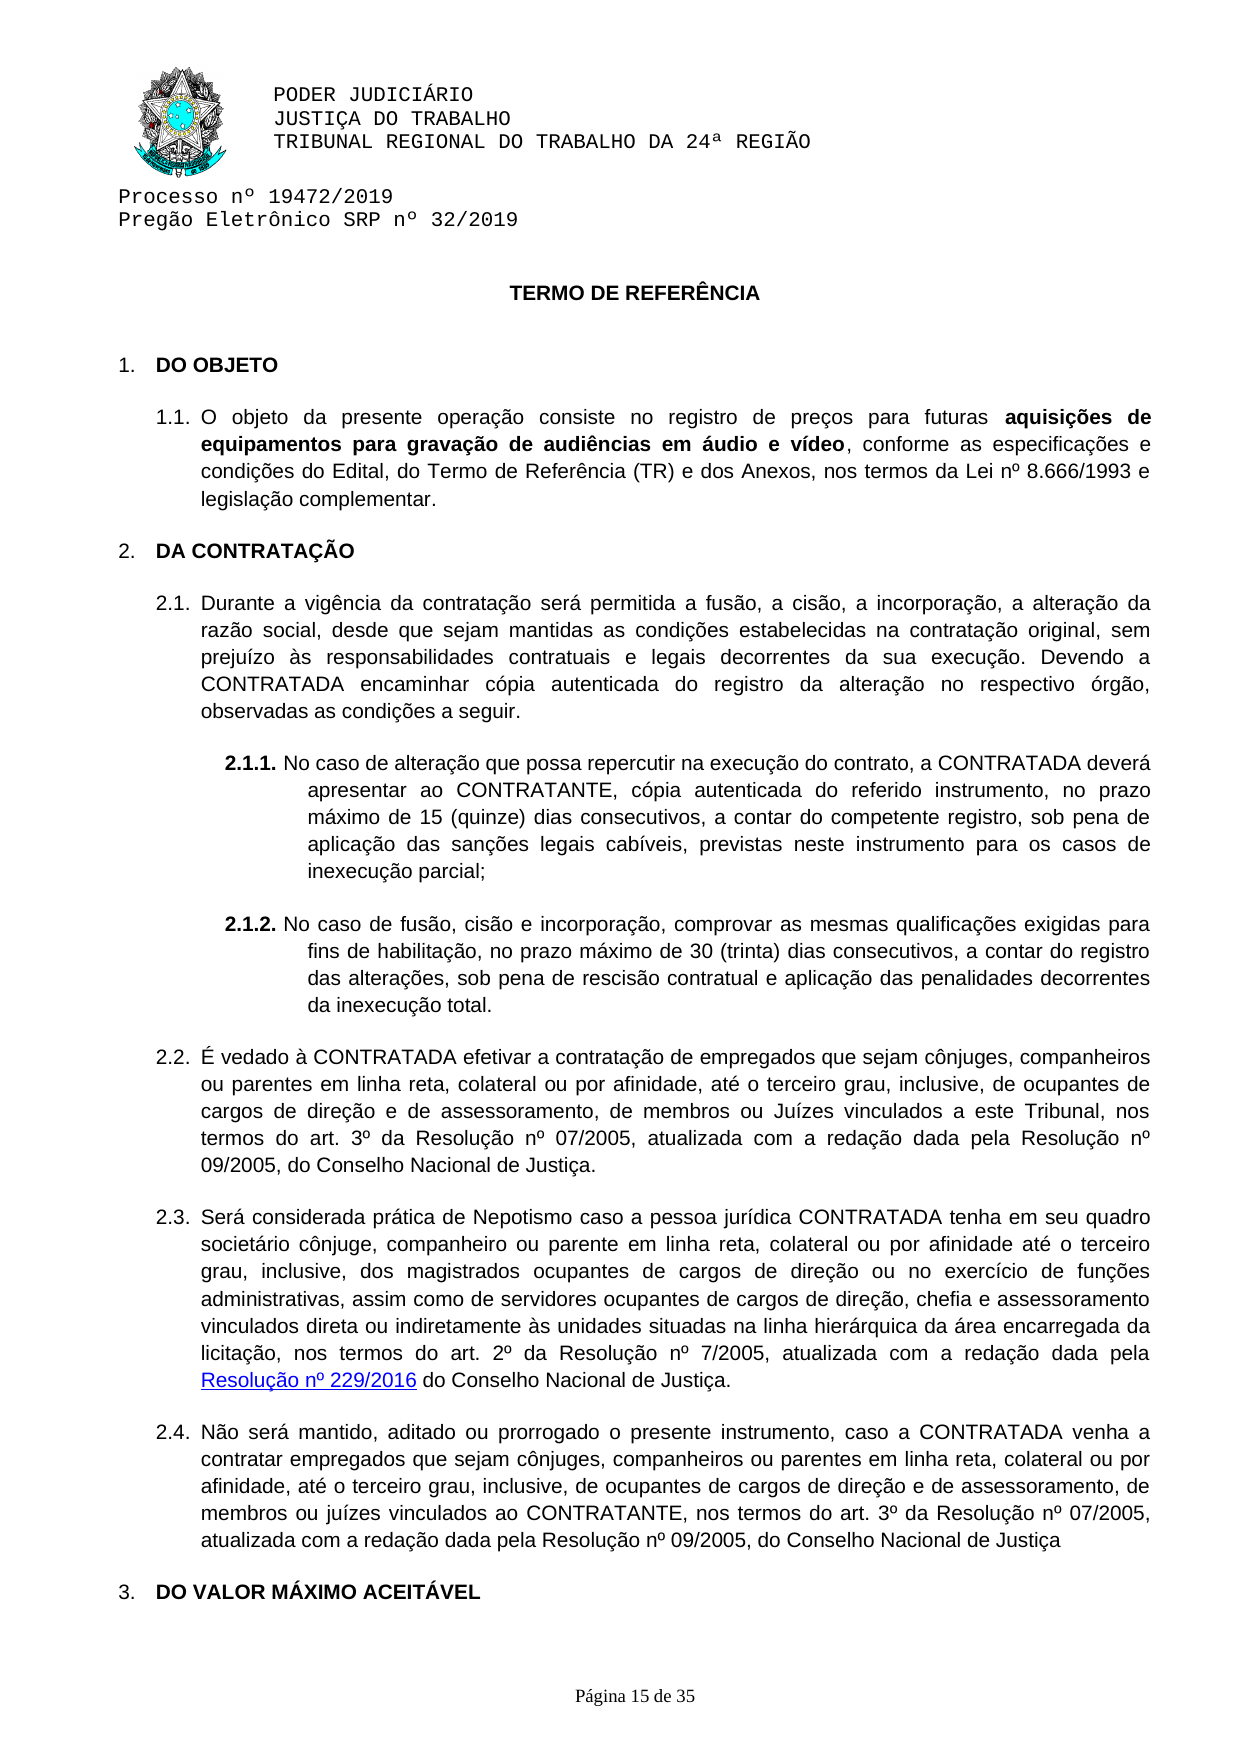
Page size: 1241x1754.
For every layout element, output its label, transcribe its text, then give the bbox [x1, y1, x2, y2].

list No caso de alteração que possa repercutir na execução do contrato, a CONTRATADA deverá apresentar ao CONTRATANTE, cópia autenticada do referido instrumento, no prazo máximo de 15 (quinze) dias consecutivos, a contar do competente registro, sob pena de aplicação das sanções legais cabíveis, previstas neste instrumento para os casos de inexecução parcial; [224, 749, 1152, 884]
list Não será mantido, aditado ou prorrogado o presente instrumento, caso a CONTRATADA venha a contratar empregados que sejam cônjuges, companheiros ou parentes em linha reta, colateral ou por afinidade, até o terceiro grau, inclusive, de ocupantes de cargos de direção e de assessoramento, de membros ou juízes vinculados ao CONTRATANTE, nos termos do art. 3º da Resolução nº 07/2005, atualizada com a redação dada pela Resolução nº 09/2005, do Conselho Nacional de Justiça [156, 1418, 1152, 1553]
list Durante a vigência da contratação será permitida a fusão, a cisão, a incorporação, a alteração da razão social, desde que sejam mantidas as condições estabelecidas na contratação original, sem prejuízo às responsabilidades contratuais e legais decorrentes da sua execução. Devendo a CONTRATADA encaminhar cópia autenticada do registro da alteração no respectivo órgão, observadas as condições a seguir. [156, 588, 1152, 724]
list É vedado à CONTRATADA efetivar a contratação de empregados que sejam cônjuges, companheiros ou parentes em linha reta, colateral ou por afinidade, até o terceiro grau, inclusive, de ocupantes de cargos de direção e de assessoramento, de membros ou Juízes vinculados a este Tribunal, nos termos do art. 3º da Resolução nº 07/2005, atualizada com a redação dada pela Resolução nº 09/2005, do Conselho Nacional de Justiça. [156, 1043, 1152, 1178]
list Será considerada prática de Nepotismo caso a pessoa jurídica CONTRATADA tenha em seu quadro societário cônjuge, companheiro ou parente em linha reta, colateral ou por afinidade até o terceiro grau, inclusive, dos magistrados ocupantes de cargos de direção ou no exercício de funções administrativas, assim como de servidores ocupantes de cargos de direção, chefia e assessoramento vinculados direta ou indiretamente às unidades situadas na linha hierárquica da área encarregada da licitação, nos termos do art. 2º da Resolução nº 7/2005, atualizada com a redação dada pela Resolução nº 229/2016 do Conselho Nacional de Justiça. [156, 1203, 1152, 1393]
list DA CONTRATAÇÃO [118, 536, 1152, 563]
text TERMO DE REFERÊNCIA [118, 281, 1152, 305]
list No caso de fusão, cisão e incorporação, comprovar as mesmas qualificações exigidas para fins de habilitação, no prazo máximo de 30 (trinta) dias consecutivos, a contar do registro das alterações, sob pena de rescisão contratual e aplicação das penalidades decorrentes da inexecução total. [224, 909, 1152, 1018]
list DO VALOR MÁXIMO ACEITÁVEL [118, 1578, 1152, 1605]
list O objeto da presente operação consiste no registro de preços para futuras aquisições de equipamentos para gravação de audiências em áudio e vídeo, conforme as especificações e condições do Edital, do Termo de Referência (TR) e dos Anexos, nos termos da Lei nº 8.666/1993 e legislação complementar. [156, 403, 1152, 511]
list DO OBJETO [118, 351, 1152, 378]
picture [133, 66, 228, 178]
